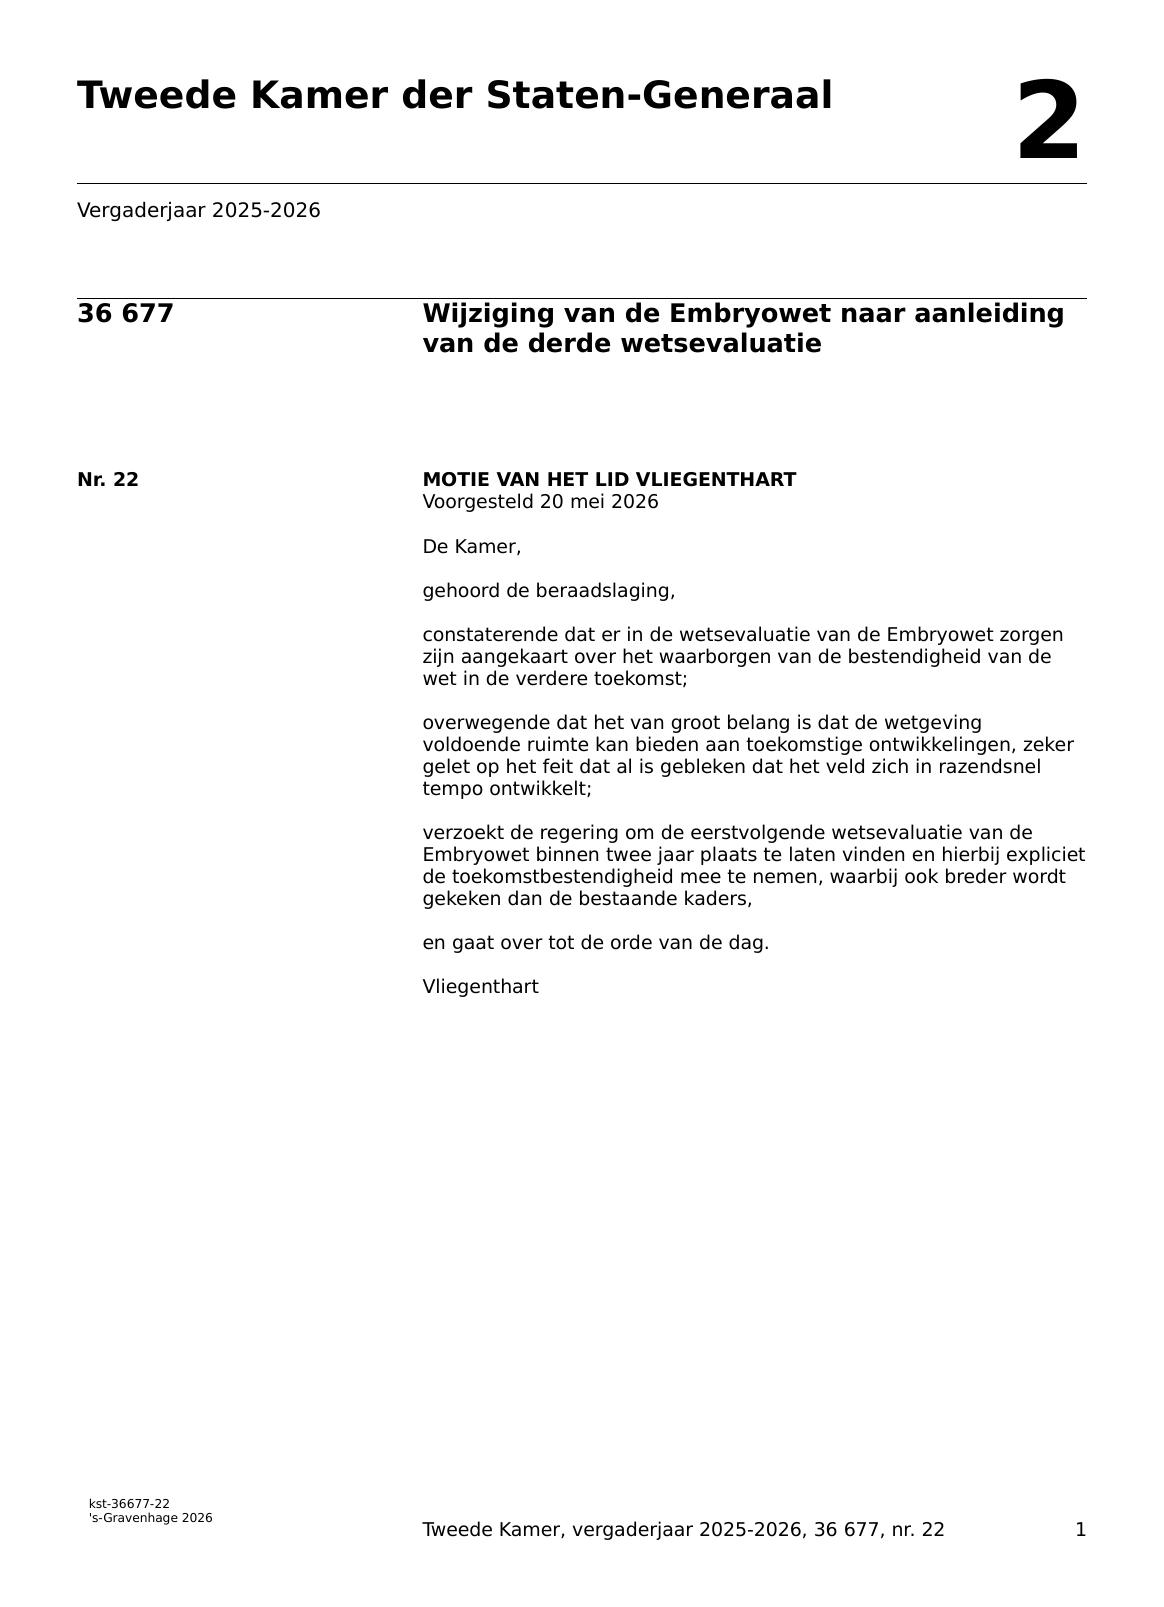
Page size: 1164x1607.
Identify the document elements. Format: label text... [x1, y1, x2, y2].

text 's-Gravenhage 2026 [88, 1511, 323, 1525]
table_header 2 [886, 59, 1087, 183]
text en gaat over tot de orde van de dag. [422, 932, 1087, 954]
text kst-36677-22 [88, 1497, 323, 1511]
subtitle Nr. 22 MOTIE VAN HET LID VLIEGENTHART [77, 469, 1087, 491]
text Voorgesteld 20 mei 2026 [422, 491, 1087, 513]
text constaterende dat er in de wetsevaluatie van de Embryowet zorgen zijn aangekaart over het waarborgen van de bestendigheid van de wet in de verdere toekomst; [422, 624, 1087, 690]
table_cell Vergaderjaar 2025-2026 [77, 184, 1087, 298]
table_header Tweede Kamer der Staten-Generaal [77, 59, 886, 183]
text Vliegenthart [422, 976, 1087, 998]
text verzoekt de regering om de eerstvolgende wetsevaluatie van de Embryowet binnen twee jaar plaats te laten vinden en hierbij expliciet de toekomstbestendigheid mee te nemen, waarbij ook breder wordt gekeken dan de bestaande kaders, [422, 822, 1087, 910]
text gehoord de beraadslaging, [422, 580, 1087, 602]
subtitle 36 677 Wijziging van de Embryowet naar aanleiding van de derde wetsevaluatie [77, 299, 1087, 358]
text overwegende dat het van groot belang is dat de wetgeving voldoende ruimte kan bieden aan toekomstige ontwikkelingen, zeker gelet op het feit dat al is gebleken dat het veld zich in razendsnel tempo ontwikkelt; [422, 712, 1087, 800]
text De Kamer, [422, 536, 1087, 557]
